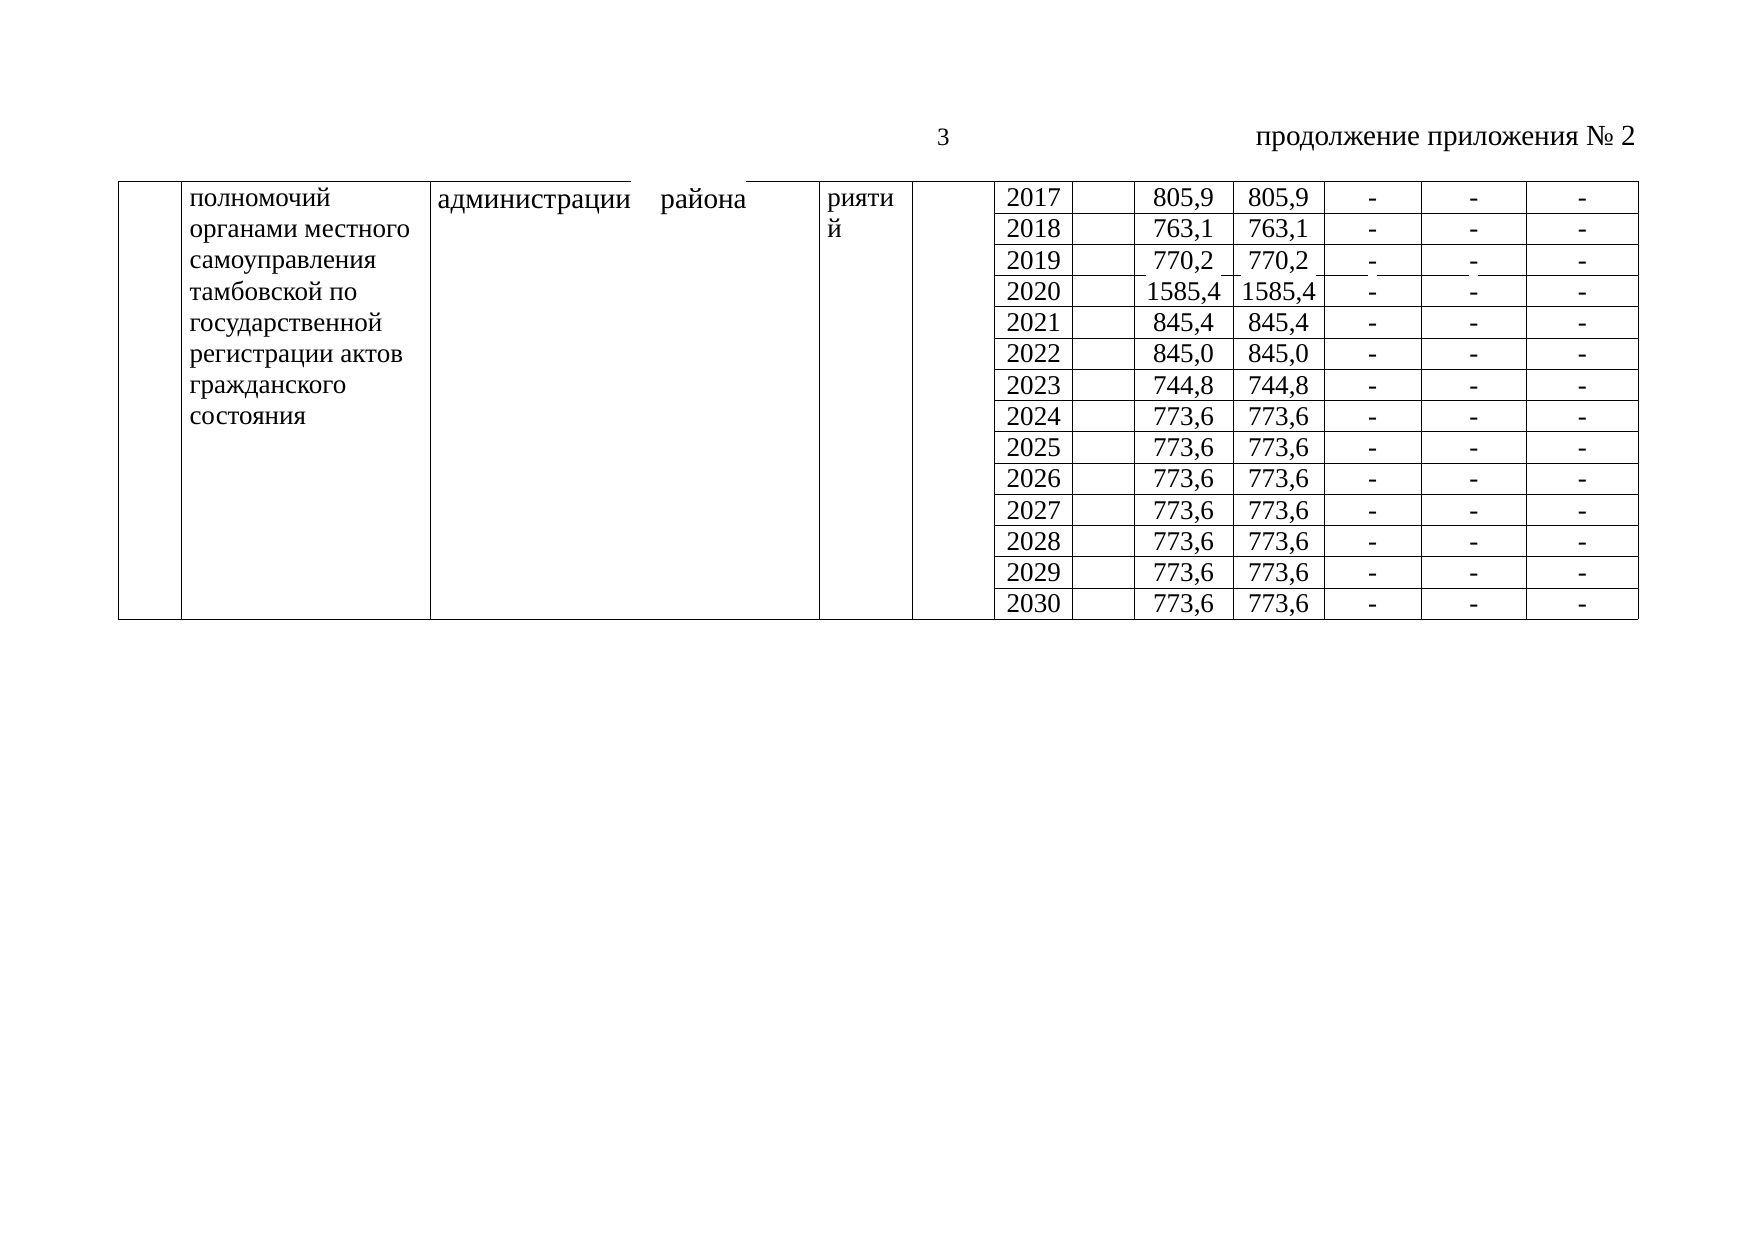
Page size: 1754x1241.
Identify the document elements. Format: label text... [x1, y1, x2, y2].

table_cell 1585,4 [1135, 276, 1233, 306]
table_cell [1073, 432, 1134, 462]
table_cell - [1422, 276, 1526, 306]
table_cell 2019 [995, 245, 1072, 275]
table_cell - [1527, 526, 1638, 556]
table_cell 2026 [995, 464, 1072, 494]
table_cell - [1422, 589, 1526, 619]
table_cell 773,6 [1135, 589, 1233, 619]
table_cell 773,6 [1135, 464, 1233, 494]
table_cell 773,6 [1135, 526, 1233, 556]
table_cell - [1527, 214, 1638, 244]
table_cell [1073, 464, 1134, 494]
table_cell 744,8 [1234, 370, 1324, 400]
table_cell [1073, 307, 1134, 337]
table_cell 845,4 [1135, 307, 1233, 337]
table_cell 2017 [995, 182, 1072, 212]
table_cell - [1422, 182, 1526, 212]
table_cell - [1325, 245, 1421, 275]
table_cell 805,9 [1234, 182, 1324, 212]
table_cell - [1422, 307, 1526, 337]
table_cell 773,6 [1234, 464, 1324, 494]
table_cell 2018 [995, 214, 1072, 244]
table_header риятий [820, 182, 912, 619]
table_cell - [1527, 589, 1638, 619]
table_cell - [1325, 464, 1421, 494]
table_cell 773,6 [1234, 526, 1324, 556]
table_header [913, 182, 994, 619]
table_cell - [1422, 214, 1526, 244]
table_cell 773,6 [1234, 432, 1324, 462]
table_cell - [1325, 370, 1421, 400]
table_cell 2028 [995, 526, 1072, 556]
table_cell 770,2 [1234, 245, 1324, 275]
table_cell - [1527, 245, 1638, 275]
table_cell - [1422, 370, 1526, 400]
table_cell - [1422, 464, 1526, 494]
table_cell 2021 [995, 307, 1072, 337]
table_cell - [1527, 276, 1638, 306]
table_cell 2022 [995, 339, 1072, 369]
table_cell 2023 [995, 370, 1072, 400]
table_cell [1073, 589, 1134, 619]
table_cell 773,6 [1234, 557, 1324, 587]
table_cell 2024 [995, 401, 1072, 431]
table_cell - [1325, 589, 1421, 619]
table_cell 770,2 [1135, 245, 1233, 275]
table_cell - [1325, 214, 1421, 244]
table_cell - [1422, 339, 1526, 369]
table_cell [1073, 495, 1134, 525]
table_cell [1073, 370, 1134, 400]
table_header [119, 182, 181, 619]
table_cell - [1325, 401, 1421, 431]
table_cell - [1422, 526, 1526, 556]
table_cell 845,4 [1234, 307, 1324, 337]
table_cell 845,0 [1234, 339, 1324, 369]
table_cell 744,8 [1135, 370, 1233, 400]
table_cell - [1325, 526, 1421, 556]
table_cell 773,6 [1135, 432, 1233, 462]
table_cell - [1422, 495, 1526, 525]
table_cell 773,6 [1234, 589, 1324, 619]
table_cell 2020 [995, 276, 1072, 306]
table_cell - [1325, 182, 1421, 212]
table_cell - [1527, 401, 1638, 431]
table_cell 773,6 [1135, 401, 1233, 431]
table_cell 763,1 [1234, 214, 1324, 244]
table_cell - [1325, 495, 1421, 525]
table_cell 773,6 [1234, 401, 1324, 431]
table_cell - [1527, 182, 1638, 212]
table_header администрации района [431, 182, 819, 619]
table_cell - [1325, 339, 1421, 369]
table_cell 1585,4 [1234, 276, 1324, 306]
table_cell - [1325, 432, 1421, 462]
table_cell - [1527, 432, 1638, 462]
table_cell - [1527, 339, 1638, 369]
table_cell [1073, 276, 1134, 306]
table_cell - [1325, 307, 1421, 337]
table_cell [1073, 339, 1134, 369]
table_cell 2027 [995, 495, 1072, 525]
table_cell [1073, 214, 1134, 244]
table_header полномочий органами местного самоуправления тамбовской по государственной регистрации актов гражданского состояния [182, 182, 430, 619]
table_cell - [1527, 557, 1638, 587]
table_cell 773,6 [1135, 495, 1233, 525]
table_cell - [1422, 432, 1526, 462]
table_cell - [1527, 370, 1638, 400]
table_cell 2025 [995, 432, 1072, 462]
table_cell [1073, 245, 1134, 275]
table_cell [1073, 526, 1134, 556]
table_cell 2029 [995, 557, 1072, 587]
table_cell 763,1 [1135, 214, 1233, 244]
table_cell - [1527, 495, 1638, 525]
table_cell - [1325, 276, 1421, 306]
table_cell 845,0 [1135, 339, 1233, 369]
table_cell - [1422, 557, 1526, 587]
table_cell [1073, 557, 1134, 587]
table_cell 773,6 [1234, 495, 1324, 525]
table_cell [1073, 182, 1134, 212]
table_cell - [1527, 307, 1638, 337]
table_cell 773,6 [1135, 557, 1233, 587]
table_cell - [1325, 557, 1421, 587]
table_cell [1073, 401, 1134, 431]
table_cell 805,9 [1135, 182, 1233, 212]
table_cell 2030 [995, 589, 1072, 619]
table_cell - [1422, 401, 1526, 431]
table_cell - [1422, 245, 1526, 275]
table_cell - [1527, 464, 1638, 494]
